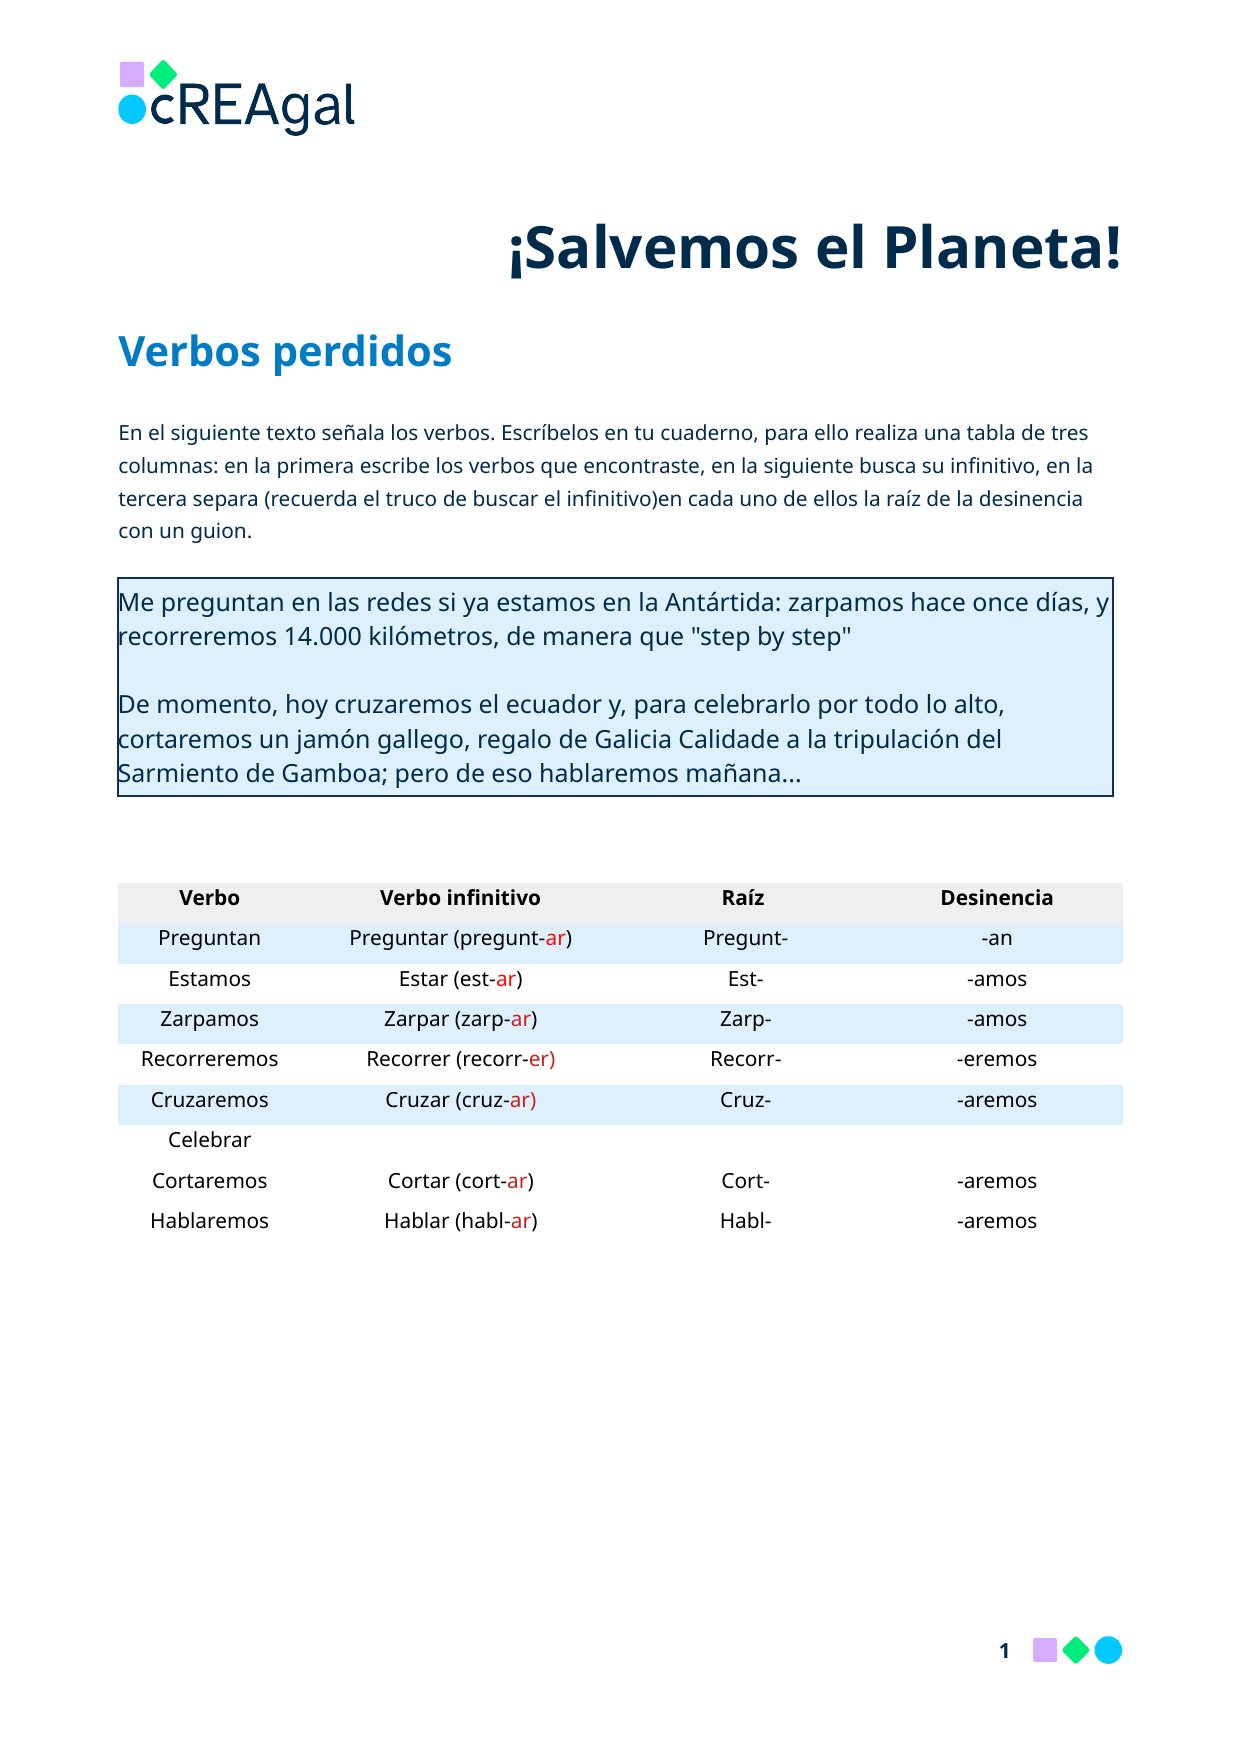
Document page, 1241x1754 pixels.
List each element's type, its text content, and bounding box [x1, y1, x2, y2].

table_header Verbo [118, 883, 301, 923]
table_cell -amos [871, 1004, 1123, 1044]
subtitle Verbos perdidos [118, 322, 1122, 379]
table_cell Hablar (habl-ar) [301, 1206, 620, 1247]
table_cell [301, 1125, 620, 1166]
picture [118, 60, 355, 136]
table_cell Recorreremos [118, 1045, 301, 1085]
subtitle ¡Salvemos el Planeta! [118, 206, 1122, 285]
table_cell Pregunt- [620, 923, 871, 964]
table_cell [871, 1125, 1123, 1166]
table_cell -an [871, 923, 1123, 964]
table_cell Cortar (cort-ar) [301, 1166, 620, 1206]
table_cell -aremos [871, 1166, 1123, 1206]
table_cell Cortaremos [118, 1166, 301, 1206]
table_cell -aremos [871, 1206, 1123, 1247]
table_cell Estar (est-ar) [301, 964, 620, 1004]
table_cell Recorrer (recorr-er) [301, 1045, 620, 1085]
table_cell Habl- [620, 1206, 871, 1247]
table_cell Zarp- [620, 1004, 871, 1044]
table_cell Cruz- [620, 1085, 871, 1125]
table_cell Cort- [620, 1166, 871, 1206]
table_cell Preguntar (pregunt-ar) [301, 923, 620, 964]
table_cell Celebrar [118, 1125, 301, 1166]
table_cell Zarpamos [118, 1004, 301, 1044]
table_cell [620, 1125, 871, 1166]
table_cell -aremos [871, 1085, 1123, 1125]
table_header Raíz [620, 883, 871, 923]
table_cell Est- [620, 964, 871, 1004]
table_cell Estamos [118, 964, 301, 1004]
table_cell -amos [871, 964, 1123, 1004]
table_cell Zarpar (zarp-ar) [301, 1004, 620, 1044]
table_header Desinencia [871, 883, 1123, 923]
table_cell Cruzar (cruz-ar) [301, 1085, 620, 1125]
table_cell Recorr- [620, 1045, 871, 1085]
table_cell Hablaremos [118, 1206, 301, 1247]
table_cell Preguntan [118, 923, 301, 964]
table_header Verbo infinitivo [301, 883, 620, 923]
text En el siguiente texto señala los verbos. Escríbelos en tu cuaderno, para ello realiza una tabla de tres columnas: en la primera escribe los verbos que encontraste, en la siguiente busca su infinitivo, en la tercera separa (recuerda el truco de buscar el infinitivo)en cada uno de ellos la raíz de la desinencia con un guion. [118, 418, 1122, 545]
table_cell -eremos [871, 1045, 1123, 1085]
table_cell Cruzaremos [118, 1085, 301, 1125]
